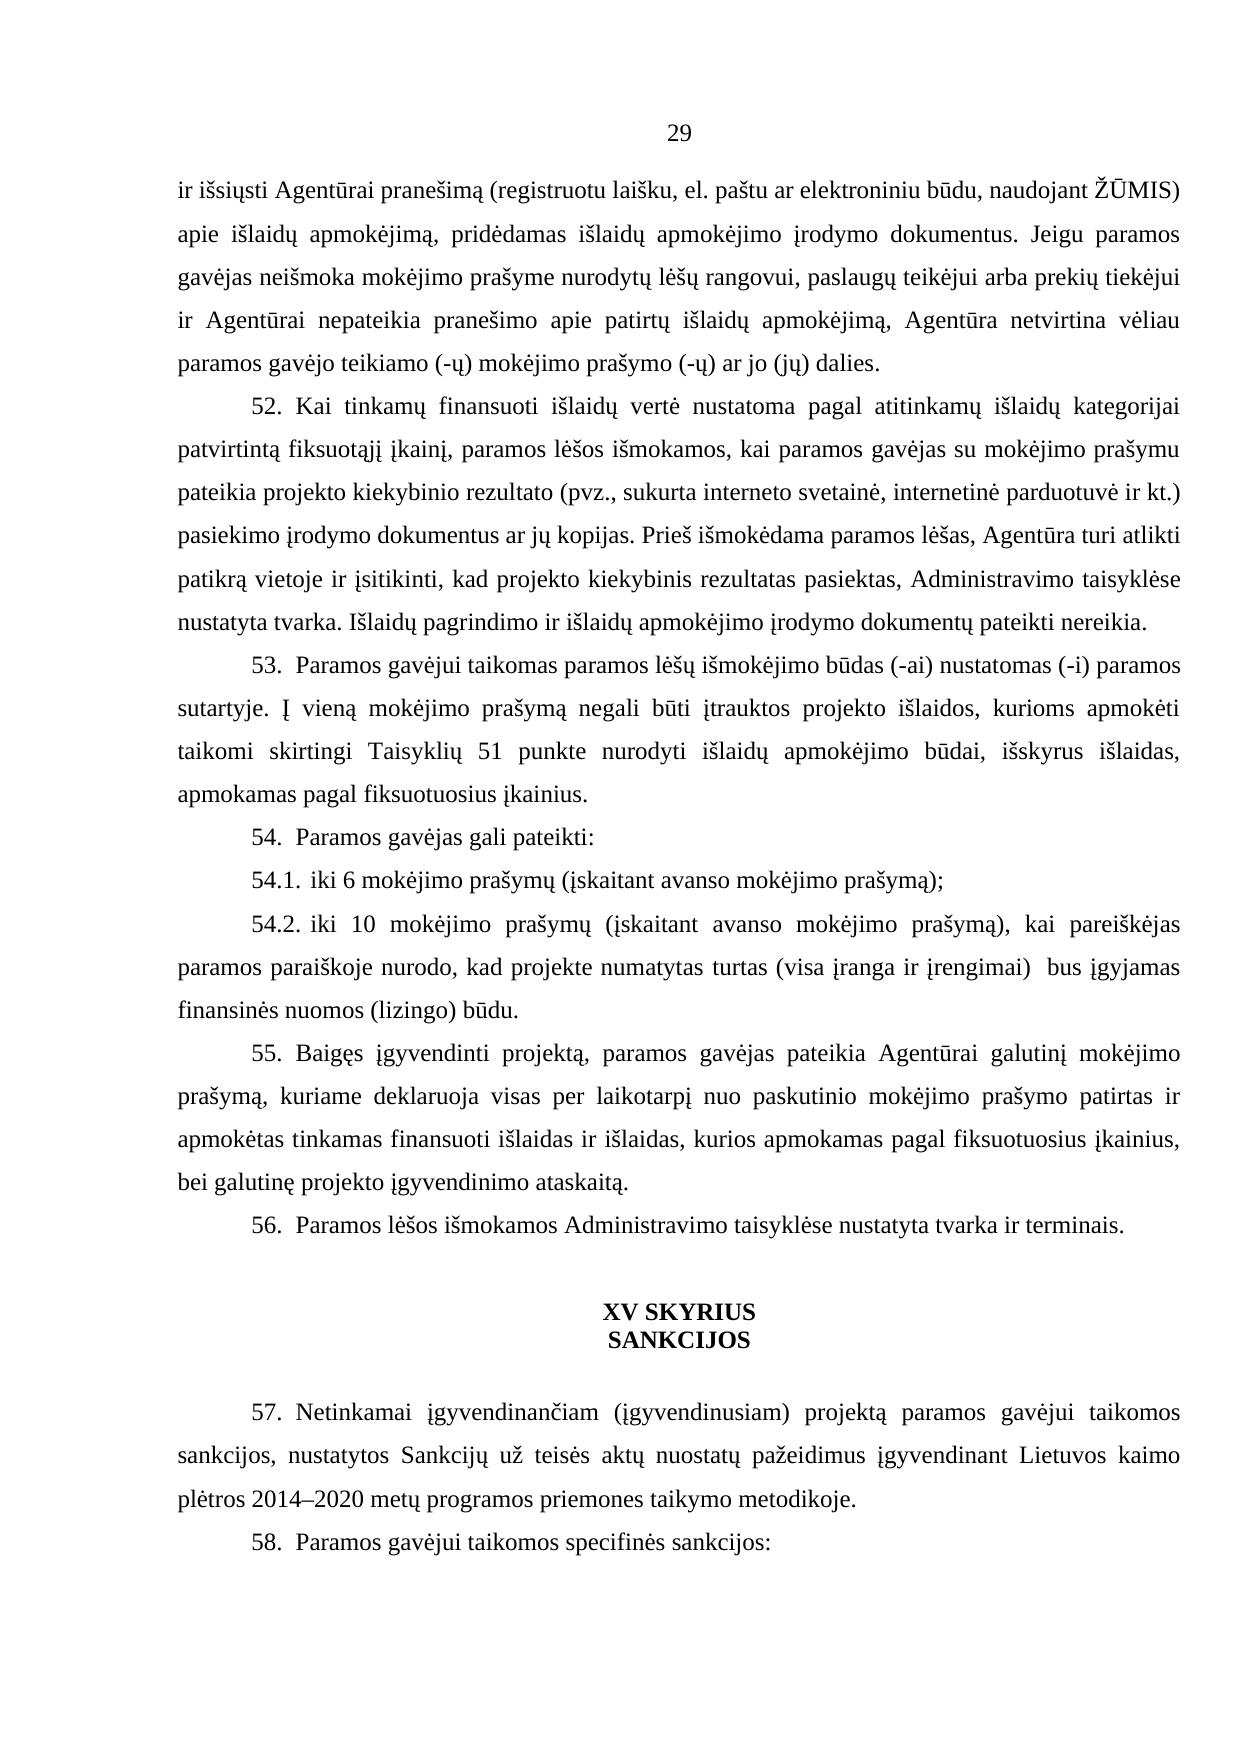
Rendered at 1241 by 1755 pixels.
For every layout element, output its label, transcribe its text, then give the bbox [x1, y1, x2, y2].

text ir išsiųsti Agentūrai pranešimą (registruotu laišku, el. paštu ar elektroniniu būdu, naudojant ŽŪMIS) apie išlaidų apmokėjimą, pridėdamas išlaidų apmokėjimo įrodymo dokumentus. Jeigu paramos gavėjas neišmoka mokėjimo prašyme nurodytų lėšų rangovui, paslaugų teikėjui arba prekių tiekėjui ir Agentūrai nepateikia pranešimo apie patirtų išlaidų apmokėjimą, Agentūra netvirtina vėliau paramos gavėjo teikiamo (-ų) mokėjimo prašymo (-ų) ar jo (jų) dalies. [177, 176, 1181, 377]
text 54.2. iki 10 mokėjimo prašymų (įskaitant avanso mokėjimo prašymą), kai pareiškėjas paramos paraiškoje nurodo, kad projekte numatytas turtas (visa įranga ir įrengimai) bus įgyjamas finansinės nuomos (lizingo) būdu. [177, 909, 1181, 1024]
text SANKCIJOS [177, 1326, 1181, 1354]
text 58. Paramos gavėjui taikomos specifinės sankcijos: [177, 1527, 1181, 1556]
text 56. Paramos lėšos išmokamos Administravimo taisyklėse nustatyta tvarka ir terminais. [177, 1211, 1181, 1239]
text 55. Baigęs įgyvendinti projektą, paramos gavėjas pateikia Agentūrai galutinį mokėjimo prašymą, kuriame deklaruoja visas per laikotarpį nuo paskutinio mokėjimo prašymo patirtas ir apmokėtas tinkamas finansuoti išlaidas ir išlaidas, kurios apmokamas pagal fiksuotuosius įkainius, bei galutinę projekto įgyvendinimo ataskaitą. [177, 1038, 1181, 1196]
text XV SKYRIUS [177, 1297, 1181, 1326]
text 52. Kai tinkamų finansuoti išlaidų vertė nustatoma pagal atitinkamų išlaidų kategorijai patvirtintą fiksuotąjį įkainį, paramos lėšos išmokamos, kai paramos gavėjas su mokėjimo prašymu pateikia projekto kiekybinio rezultato (pvz., sukurta interneto svetainė, internetinė parduotuvė ir kt.) pasiekimo įrodymo dokumentus ar jų kopijas. Prieš išmokėdama paramos lėšas, Agentūra turi atlikti patikrą vietoje ir įsitikinti, kad projekto kiekybinis rezultatas pasiektas, Administravimo taisyklėse nustatyta tvarka. Išlaidų pagrindimo ir išlaidų apmokėjimo įrodymo dokumentų pateikti nereikia. [177, 391, 1181, 636]
text 54. Paramos gavėjas gali pateikti: [177, 822, 1181, 851]
text 53. Paramos gavėjui taikomas paramos lėšų išmokėjimo būdas (-ai) nustatomas (-i) paramos sutartyje. Į vieną mokėjimo prašymą negali būti įtrauktos projekto išlaidos, kurioms apmokėti taikomi skirtingi Taisyklių 51 punkte nurodyti išlaidų apmokėjimo būdai, išskyrus išlaidas, apmokamas pagal fiksuotuosius įkainius. [177, 650, 1181, 808]
text 54.1. iki 6 mokėjimo prašymų (įskaitant avanso mokėjimo prašymą); [177, 866, 1181, 894]
text 57. Netinkamai įgyvendinančiam (įgyvendinusiam) projektą paramos gavėjui taikomos sankcijos, nustatytos Sankcijų už teisės aktų nuostatų pažeidimus įgyvendinant Lietuvos kaimo plėtros 2014–2020 metų programos priemones taikymo metodikoje. [177, 1397, 1181, 1512]
